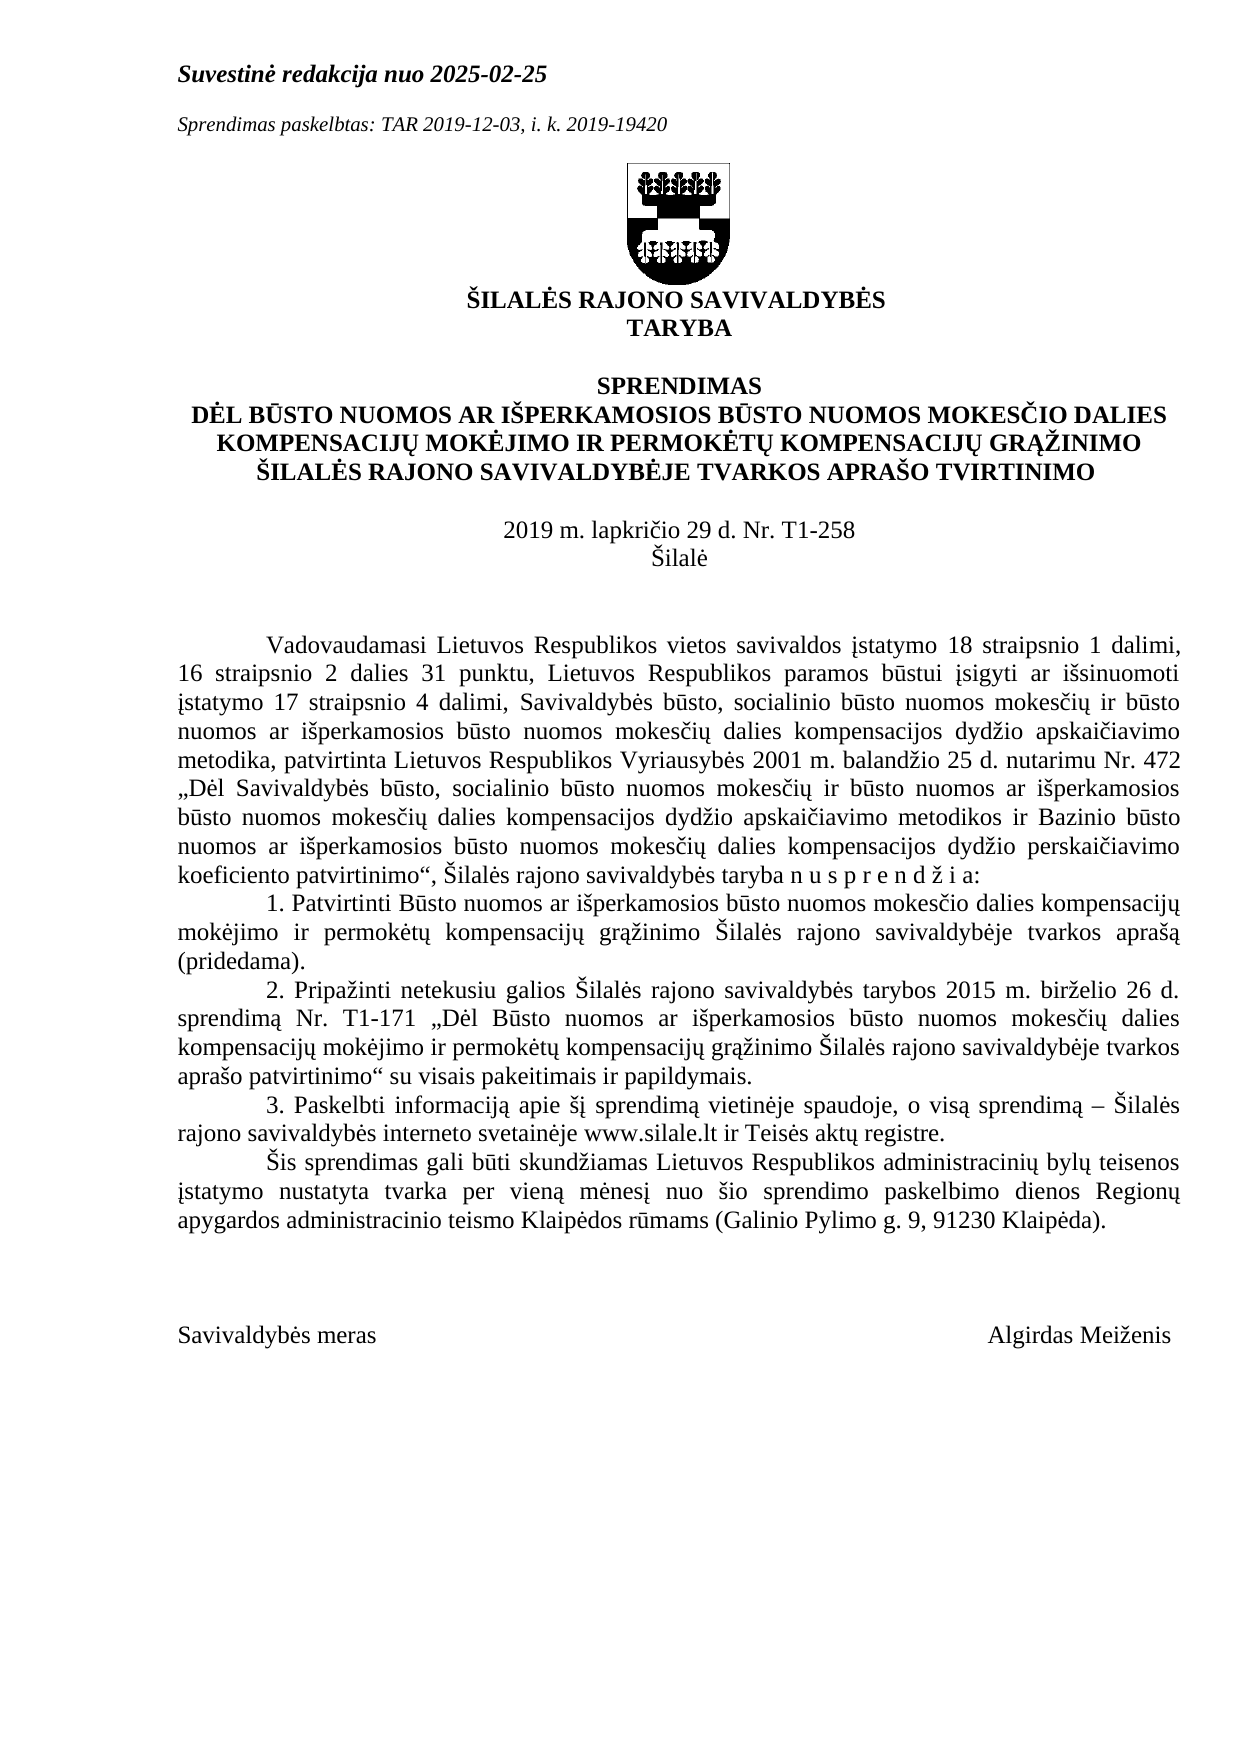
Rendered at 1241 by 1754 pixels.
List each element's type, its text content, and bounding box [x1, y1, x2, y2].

text Šis sprendimas gali būti skundžiamas Lietuvos Respublikos administracinių bylų teisenos įstatymo nustatyta tvarka per vieną mėnesį nuo šio sprendimo paskelbimo dienos Regionų apygardos administracinio teismo Klaipėdos rūmams (Galinio Pylimo g. 9, 91230 Klaipėda). [177, 1147, 1181, 1233]
text DĖL BŪSTO NUOMOS AR IŠPERKAMOSIOS BŪSTO NUOMOS MOKESČIO DALIES KOMPENSACIJŲ MOKĖJIMO IR PERMOKĖTŲ KOMPENSACIJŲ GRĄŽINIMO ŠILALĖS RAJONO SAVIVALDYBĖJE TVARKOS APRAŠO TVIRTINIMO [177, 400, 1181, 486]
text ŠILALĖS RAJONO SAVIVALDYBĖS [177, 285, 1181, 313]
text SPRENDIMAS [177, 371, 1181, 400]
text Savivaldybės meras Algirdas Meiženis [177, 1320, 1181, 1348]
text 3. Paskelbti informaciją apie šį sprendimą vietinėje spaudoje, o visą sprendimą – Šilalės rajono savivaldybės interneto svetainėje www.silale.lt ir Teisės aktų registre. [177, 1090, 1181, 1147]
text 2019 m. lapkričio 29 d. Nr. T1-258 [177, 515, 1181, 543]
text Sprendimas paskelbtas: TAR 2019-12-03, i. k. 2019-19420 [177, 112, 1181, 136]
text TARYBA [177, 313, 1181, 342]
text Vadovaudamasi Lietuvos Respublikos vietos savivaldos įstatymo 18 straipsnio 1 dalimi, 16 straipsnio 2 dalies 31 punktu, Lietuvos Respublikos paramos būstui įsigyti ar išsinuomoti įstatymo 17 straipsnio 4 dalimi, Savivaldybės būsto, socialinio būsto nuomos mokesčių ir būsto nuomos ar išperkamosios būsto nuomos mokesčių dalies kompensacijos dydžio apskaičiavimo metodika, patvirtinta Lietuvos Respublikos Vyriausybės 2001 m. balandžio 25 d. nutarimu Nr. 472 „Dėl Savivaldybės būsto, socialinio būsto nuomos mokesčių ir būsto nuomos ar išperkamosios būsto nuomos mokesčių dalies kompensacijos dydžio apskaičiavimo metodikos ir Bazinio būsto nuomos ar išperkamosios būsto nuomos mokesčių dalies kompensacijos dydžio perskaičiavimo koeficiento patvirtinimo“, Šilalės rajono savivaldybės taryba n u s p r e n d ž i a: [177, 630, 1181, 888]
text Suvestinė redakcija nuo 2025-02-25 [177, 59, 1181, 88]
text 2. Pripažinti netekusiu galios Šilalės rajono savivaldybės tarybos 2015 m. birželio 26 d. sprendimą Nr. T1-171 „Dėl Būsto nuomos ar išperkamosios būsto nuomos mokesčių dalies kompensacijų mokėjimo ir permokėtų kompensacijų grąžinimo Šilalės rajono savivaldybėje tvarkos aprašo patvirtinimo“ su visais pakeitimais ir papildymais. [177, 975, 1181, 1090]
text 1. Patvirtinti Būsto nuomos ar išperkamosios būsto nuomos mokesčio dalies kompensacijų mokėjimo ir permokėtų kompensacijų grąžinimo Šilalės rajono savivaldybėje tvarkos aprašą (pridedama). [177, 888, 1181, 975]
text Šilalė [177, 543, 1181, 572]
